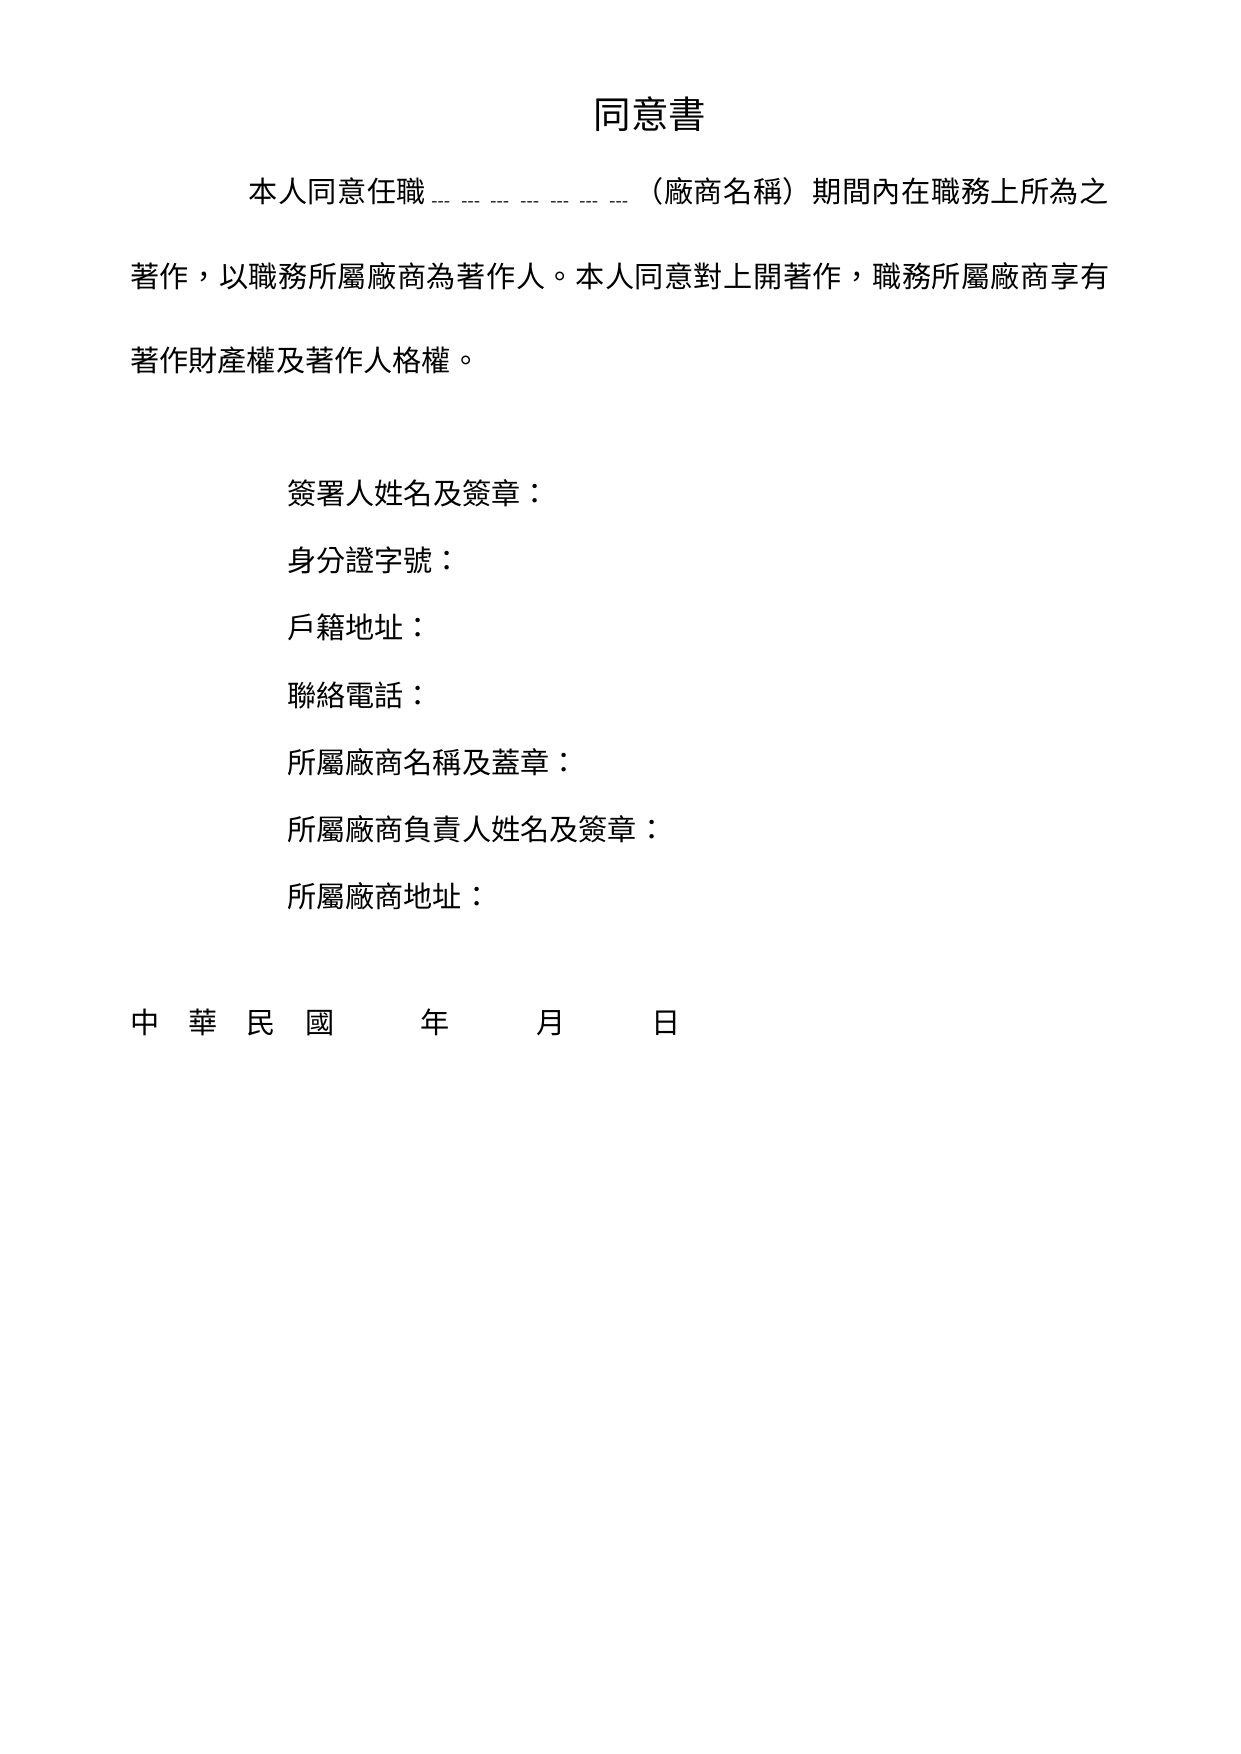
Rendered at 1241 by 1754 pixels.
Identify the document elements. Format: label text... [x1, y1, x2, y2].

text 同意書 [130, 85, 1110, 140]
text 中 華 民 國 年 月 日 [130, 999, 1110, 1042]
text 本人同意任職﹍﹍﹍﹍﹍﹍﹍（廠商名稱）期間內在職務上所為之著作，以職務所屬廠商為著作人。本人同意對上開著作，職務所屬廠商享有著作財產權及著作人格權。 [130, 169, 1110, 380]
text 簽署人姓名及簽章： [287, 470, 1096, 513]
text 所屬廠商名稱及蓋章： [287, 739, 1096, 782]
text 聯絡電話： [287, 672, 1096, 714]
text 所屬廠商負責人姓名及簽章： [287, 807, 1096, 849]
text 身分證字號： [287, 538, 1096, 580]
text 戶籍地址： [287, 605, 1096, 647]
text 所屬廠商地址： [287, 874, 1096, 916]
